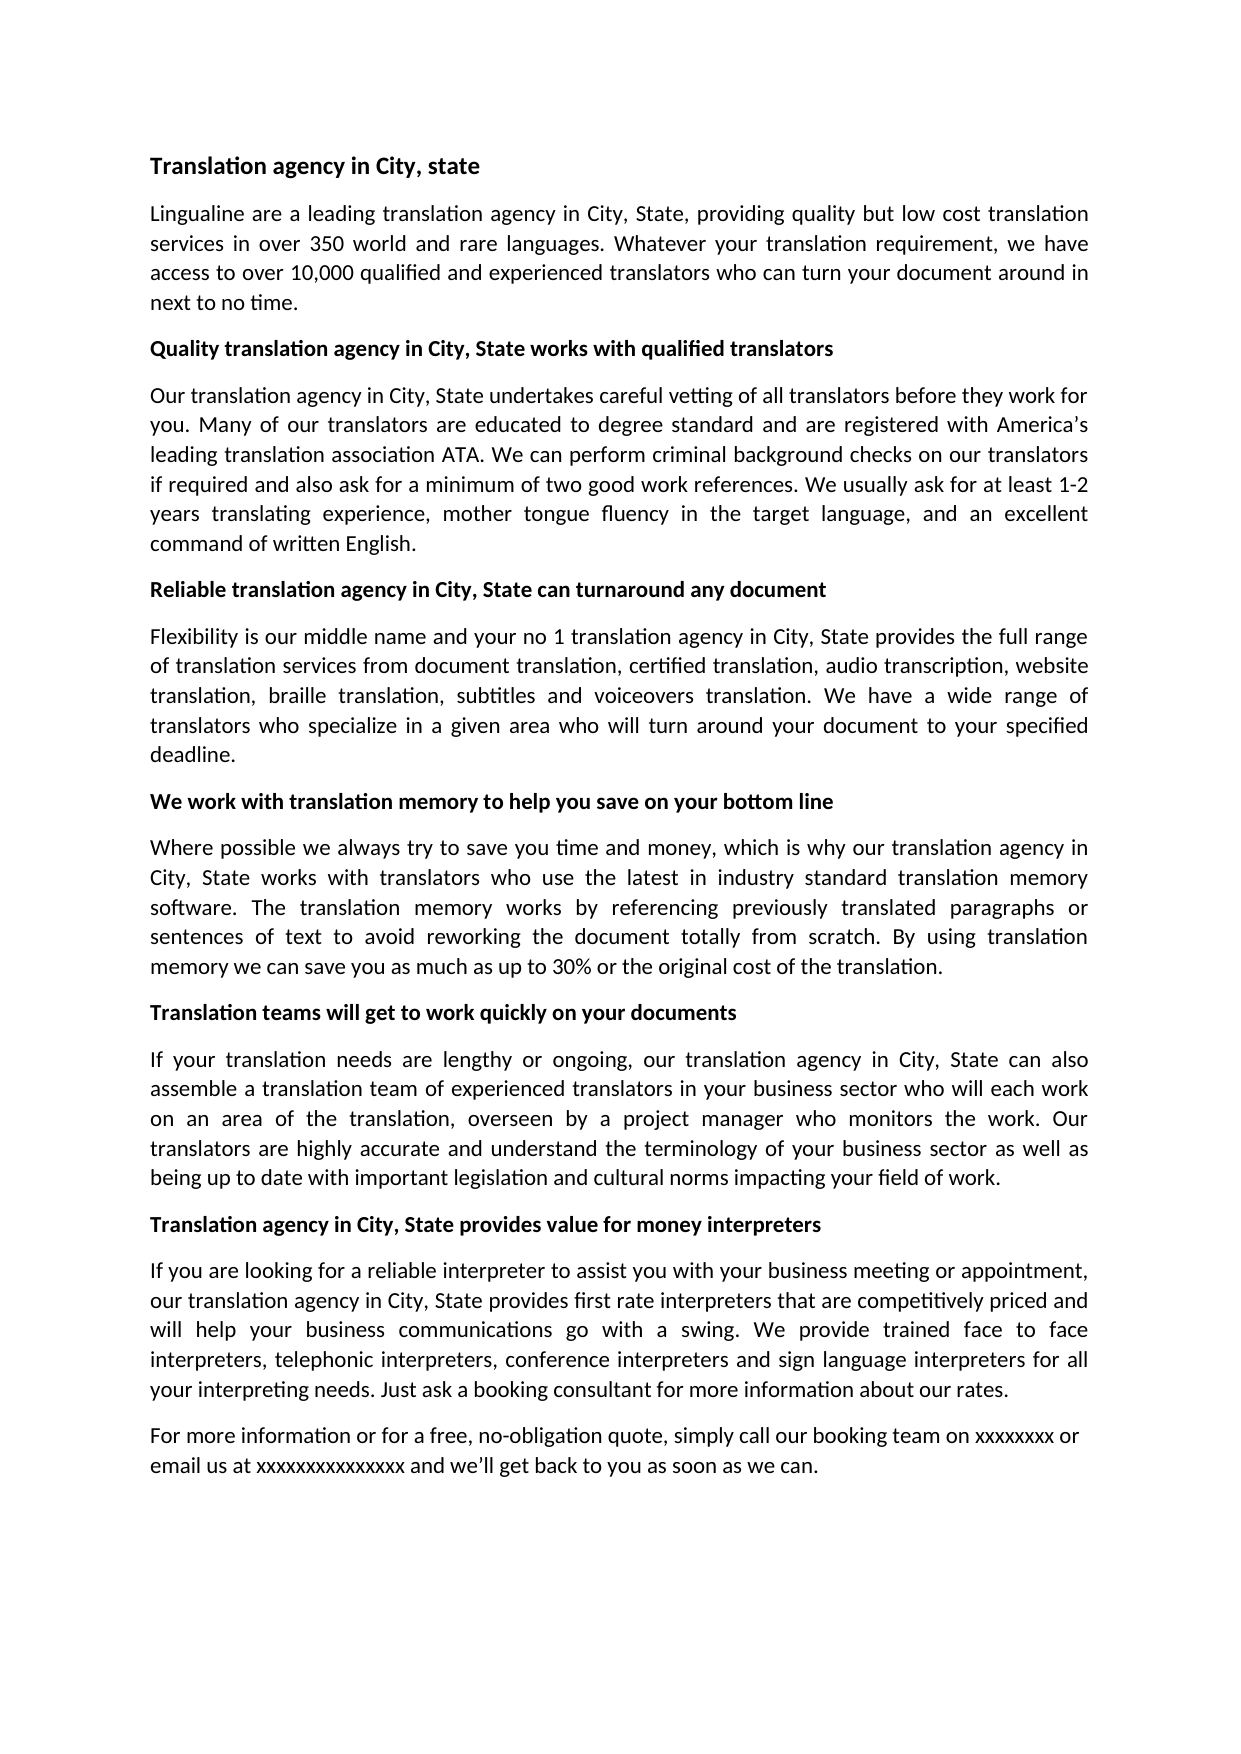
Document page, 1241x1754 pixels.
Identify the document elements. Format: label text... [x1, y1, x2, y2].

text For more information or for a free, no-obligation quote, simply call our booking team on xxxxxxxx or email us at xxxxxxxxxxxxxxx and we’ll get back to you as soon as we can. [150, 1421, 1090, 1479]
text Reliable translation agency in City, State can turnaround any document [150, 576, 1090, 603]
text Translation teams will get to work quickly on your documents [150, 998, 1090, 1026]
text Our translation agency in City, State undertakes careful vetting of all translators before they work for you. Many of our translators are educated to degree standard and are registered with America’s leading translation association ATA. We can perform criminal background checks on our translators if required and also ask for a minimum of two good work references. We usually ask for at least 1-2 years translating experience, mother tongue fluency in the target language, and an excellent command of written English. [150, 381, 1090, 557]
text If your translation needs are lengthy or ongoing, our translation agency in City, State can also assemble a translation team of experienced translators in your business sector who will each work on an area of the translation, overseen by a project manager who monitors the work. Our translators are highly accurate and understand the terminology of your business sector as well as being up to date with important legislation and cultural norms impacting your field of work. [150, 1045, 1090, 1192]
text Quality translation agency in City, State works with qualified translators [150, 334, 1090, 362]
text Lingualine are a leading translation agency in City, State, providing quality but low cost translation services in over 350 world and rare languages. Whatever your translation requirement, we have access to over 10,000 qualified and experienced translators who can turn your document around in next to no time. [150, 199, 1090, 316]
text We work with translation memory to help you save on your bottom line [150, 787, 1090, 815]
text If you are looking for a reliable interpreter to assist you with your business meeting or appointment, our translation agency in City, State provides first rate interpreters that are competitively priced and will help your business communications go with a swing. We provide trained face to face interpreters, telephonic interpreters, conference interpreters and sign language interpreters for all your interpreting needs. Just ask a booking consultant for more information about our rates. [150, 1256, 1090, 1403]
text Flexibility is our middle name and your no 1 translation agency in City, State provides the full range of translation services from document translation, certified translation, audio transcription, website translation, braille translation, subtitles and voiceovers translation. We have a wide range of translators who specialize in a given area who will turn around your document to your specified deadline. [150, 622, 1090, 769]
text Translation agency in City, State provides value for money interpreters [150, 1210, 1090, 1238]
text Translation agency in City, state [150, 150, 1090, 181]
text Where possible we always try to save you time and money, which is why our translation agency in City, State works with translators who use the latest in industry standard translation memory software. The translation memory works by referencing previously translated paragraphs or sentences of text to avoid reworking the document totally from scratch. By using translation memory we can save you as much as up to 30% or the original cost of the translation. [150, 833, 1090, 980]
